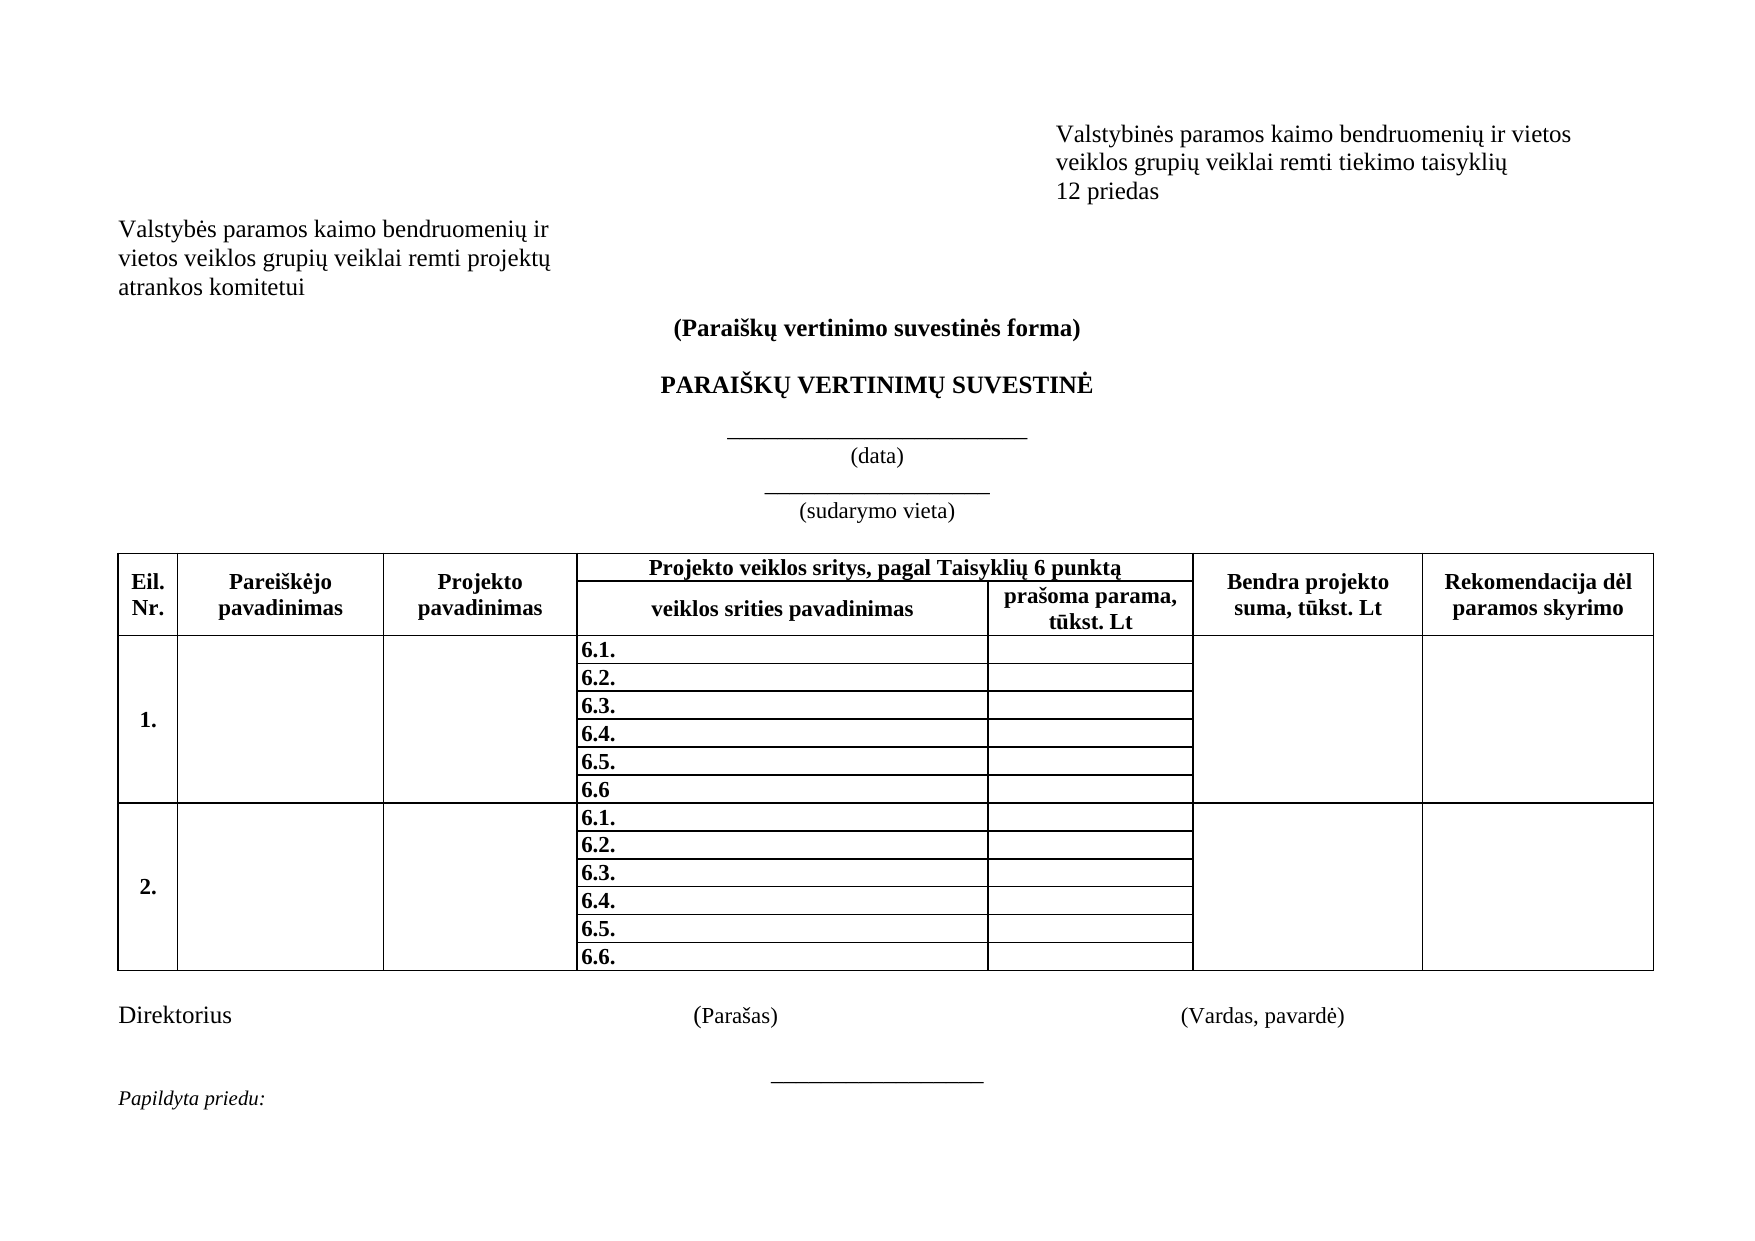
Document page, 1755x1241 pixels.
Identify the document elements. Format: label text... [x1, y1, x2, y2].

table_cell 6.4. [578, 720, 987, 746]
table_cell 6.5. [578, 748, 987, 774]
table_cell 2. [119, 804, 177, 969]
text (sudarymo vieta) [118, 497, 1636, 524]
table_cell [178, 636, 383, 802]
table_cell [1423, 636, 1653, 802]
table_cell 6.6. [578, 943, 987, 969]
table_header Bendra projekto suma, tūkst. Lt [1194, 554, 1422, 634]
table_cell 6.3. [578, 692, 987, 718]
table_cell [384, 804, 576, 969]
table_cell [989, 804, 1192, 830]
text ________________________ [118, 413, 1636, 442]
table_cell [989, 915, 1192, 942]
table_cell 6.2. [578, 664, 987, 690]
text (data) [118, 442, 1636, 468]
table_cell 6.1. [578, 804, 987, 830]
table_cell 1. [119, 636, 177, 802]
table_cell veiklos srities pavadinimas [578, 582, 987, 634]
table_cell 6.1. [578, 636, 987, 662]
text 12 priedas [1056, 176, 1636, 205]
table_cell [989, 720, 1192, 746]
table_cell 6.4. [578, 887, 987, 914]
table_cell [989, 664, 1192, 690]
table_cell 6.3. [578, 860, 987, 886]
table_header Rekomendacija dėl paramos skyrimo [1423, 554, 1653, 634]
table_cell [1194, 636, 1422, 802]
text PARAIŠKŲ VERTINIMŲ SUVESTINĖ [118, 370, 1636, 399]
table_cell [989, 776, 1192, 802]
table_header Projekto pavadinimas [384, 554, 576, 634]
table_header Pareiškėjo pavadinimas [178, 554, 383, 634]
table_cell 6.6 [578, 776, 987, 802]
text Direktorius (Parašas) (Vardas, pavardė) [118, 1000, 1636, 1029]
text Valstybės paramos kaimo bendruomenių ir [118, 214, 1636, 243]
text Papildyta priedu: [118, 1086, 1636, 1110]
text vietos veiklos grupių veiklai remti projektų [118, 243, 1636, 272]
table_cell 6.5. [578, 915, 987, 942]
table_cell [989, 692, 1192, 718]
table_cell [989, 860, 1192, 886]
table_cell prašoma parama, tūkst. Lt [989, 582, 1192, 634]
table_cell [178, 804, 383, 969]
table_cell [989, 748, 1192, 774]
table_cell [1423, 804, 1653, 969]
table_header Projekto veiklos sritys, pagal Taisyklių 6 punktą [578, 554, 1192, 580]
text (Paraiškų vertinimo suvestinės forma) [118, 313, 1636, 342]
text _________________ [118, 1057, 1636, 1086]
table_cell [989, 943, 1192, 969]
text Valstybinės paramos kaimo bendruomenių ir vietos veiklos grupių veiklai remti tiekimo taisyklių [1056, 119, 1636, 176]
text __________________ [118, 468, 1636, 497]
table_cell [989, 636, 1192, 662]
table_cell [384, 636, 576, 802]
text atrankos komitetui [118, 272, 1636, 301]
table_cell 6.2. [578, 832, 987, 858]
table_cell [1194, 804, 1422, 969]
table_header Eil. Nr. [119, 554, 177, 634]
table_cell [989, 887, 1192, 914]
table_cell [989, 832, 1192, 858]
